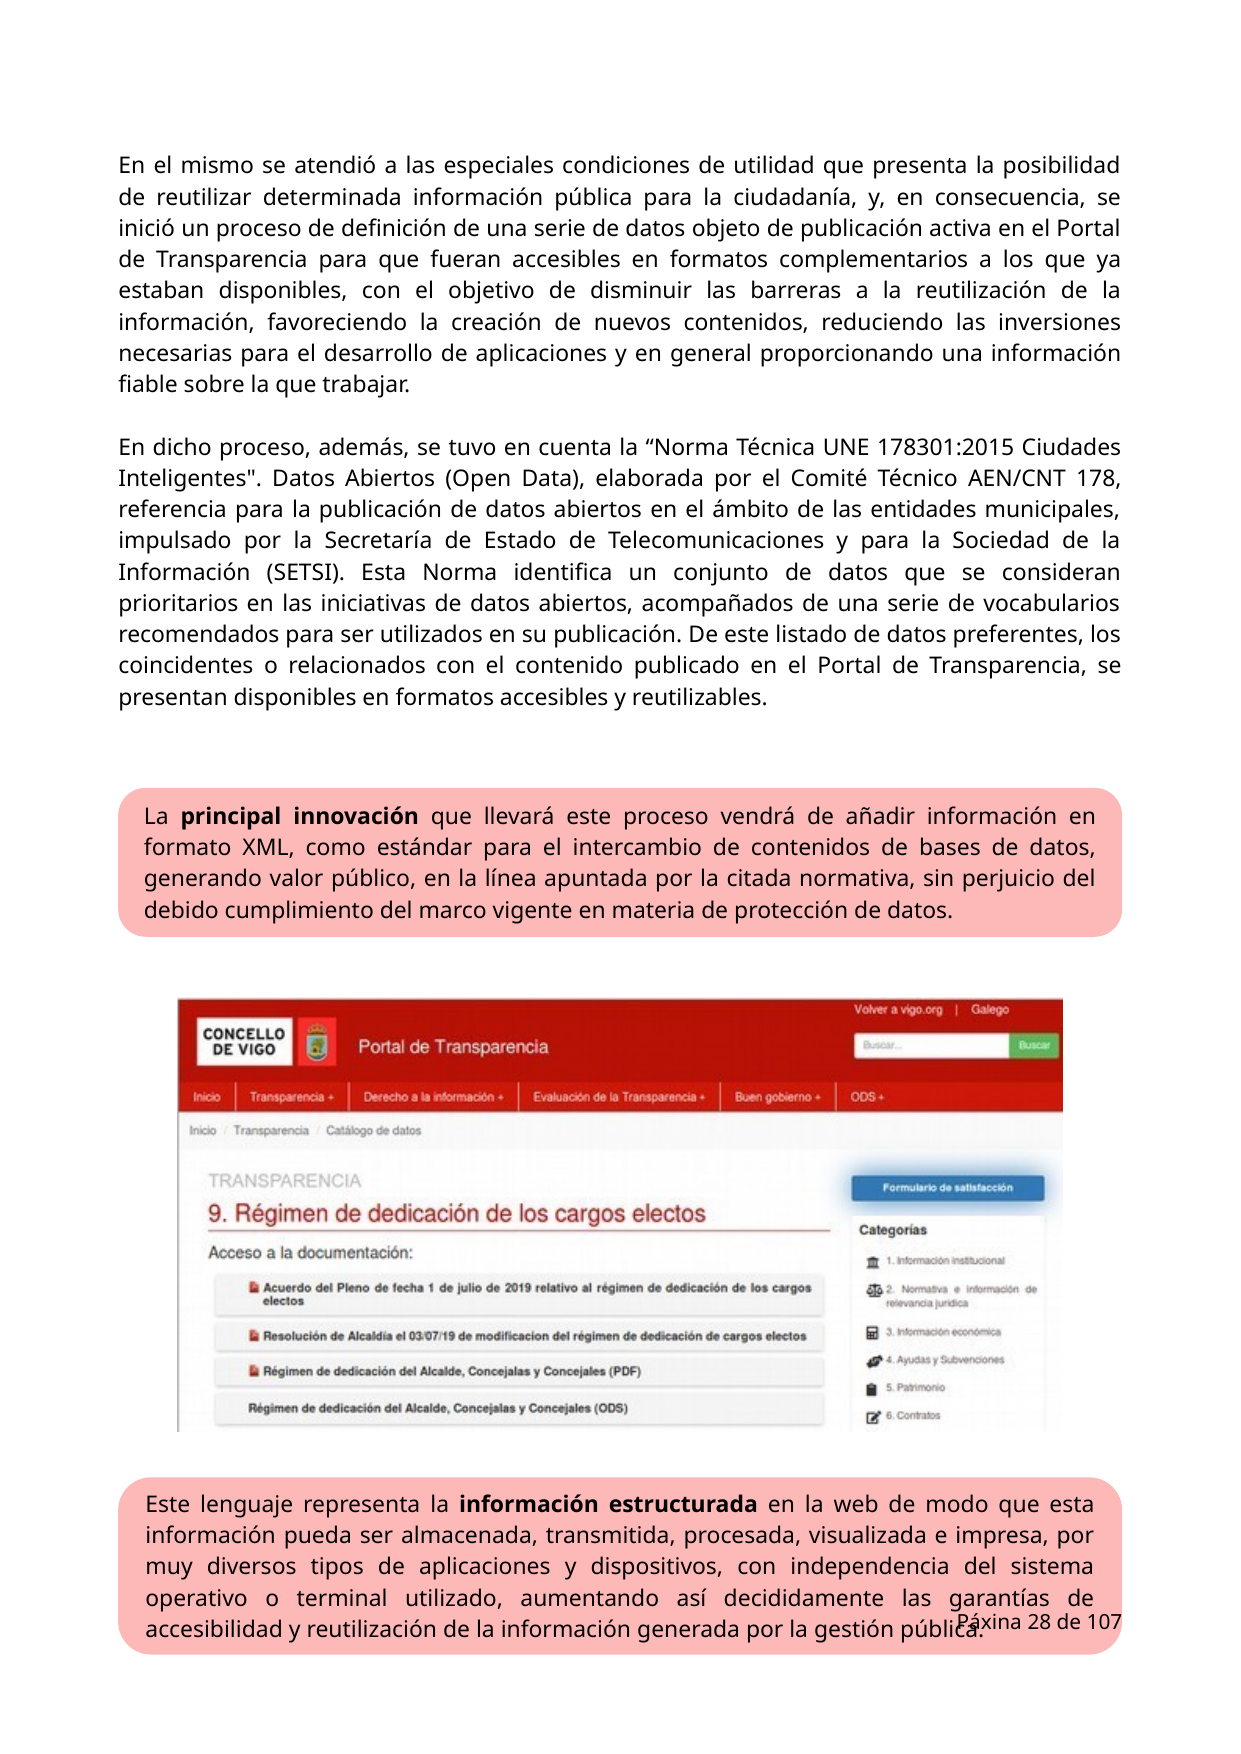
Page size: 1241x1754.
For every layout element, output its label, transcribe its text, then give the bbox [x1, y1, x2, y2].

text En el mismo se atendió a las especiales condiciones de utilidad que presenta la posibilidad de reutilizar determinada información pública para la ciudadanía, y, en consecuencia, se inició un proceso de definición de una serie de datos objeto de publicación activa en el Portal de Transparencia para que fueran accesibles en formatos complementarios a los que ya estaban disponibles, con el objetivo de disminuir las barreras a la reutilización de la información, favoreciendo la creación de nuevos contenidos, reduciendo las inversiones necesarias para el desarrollo de aplicaciones y en general proporcionando una información fiable sobre la que trabajar. [118, 149, 1122, 399]
picture [177, 997, 1063, 1432]
